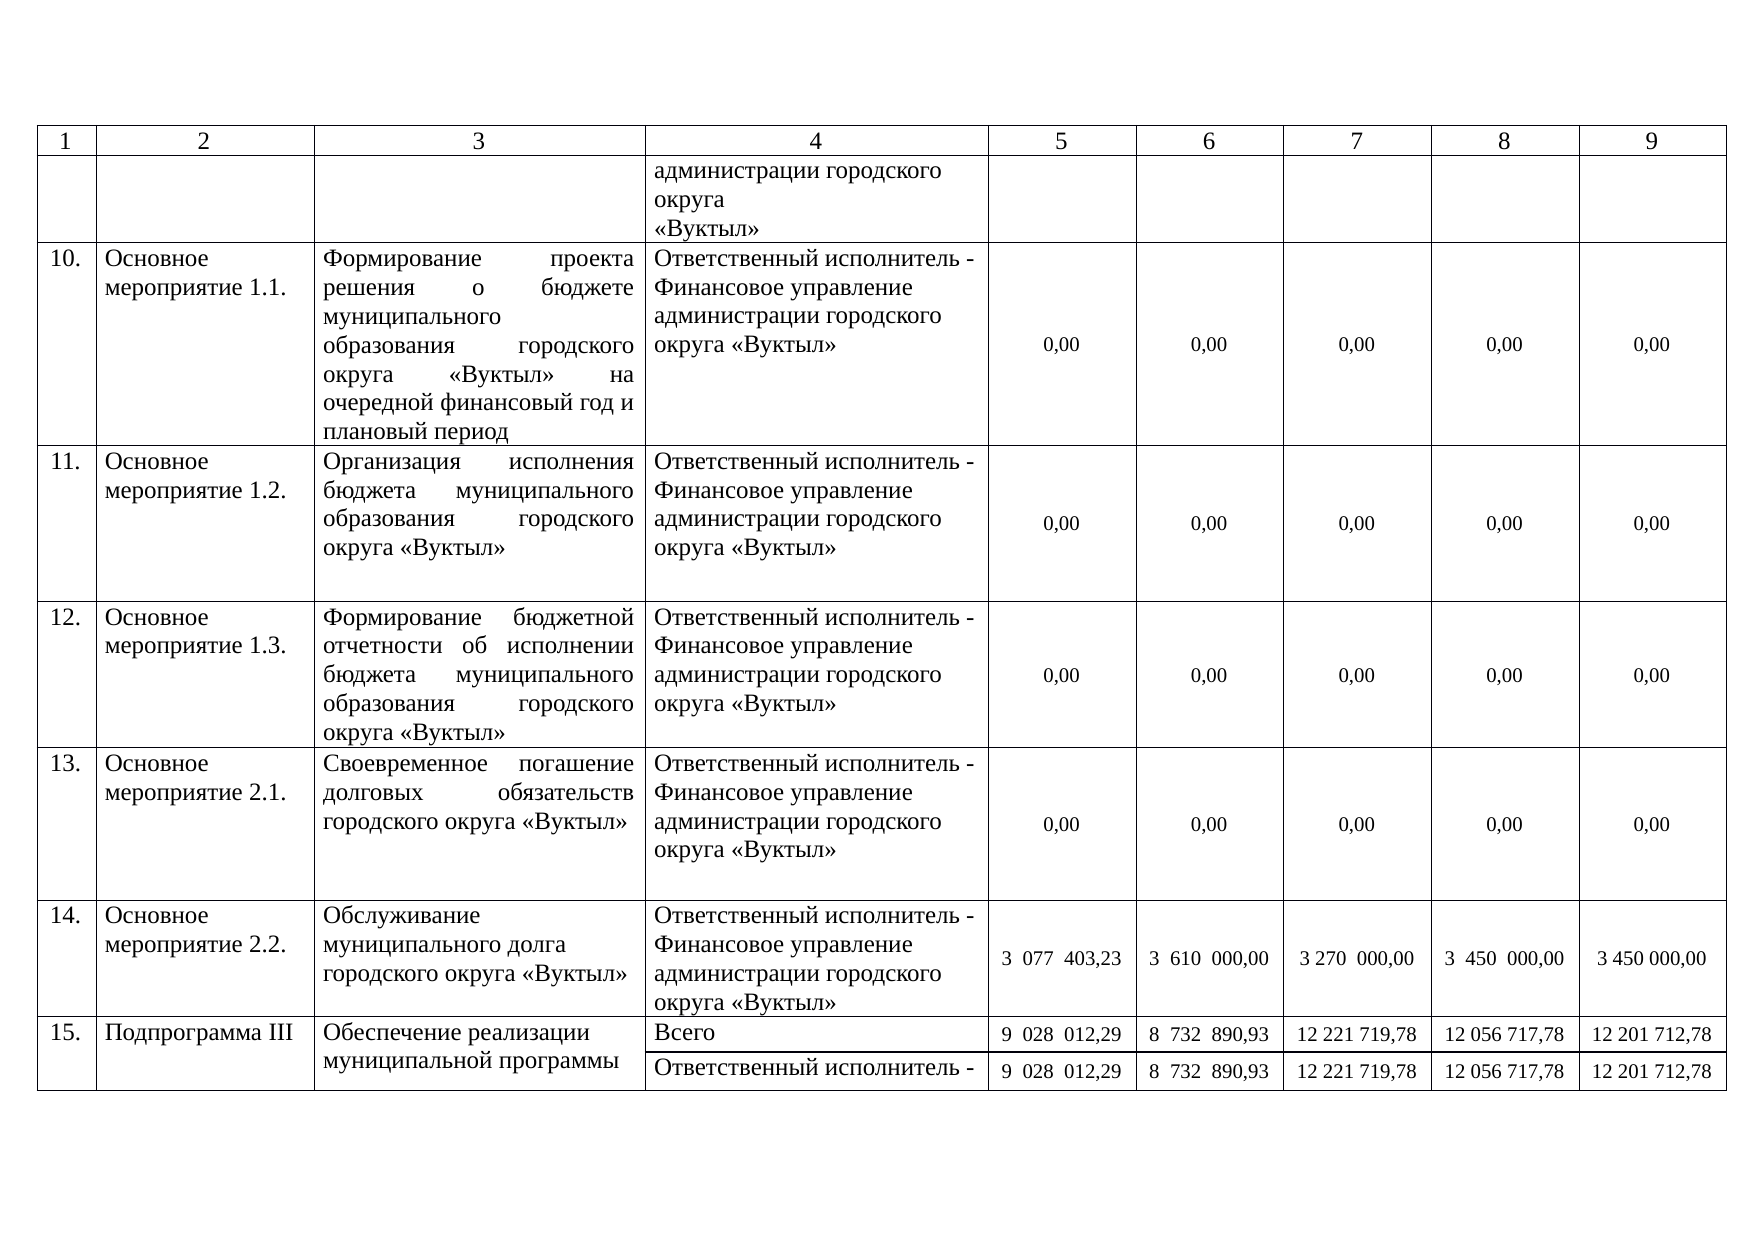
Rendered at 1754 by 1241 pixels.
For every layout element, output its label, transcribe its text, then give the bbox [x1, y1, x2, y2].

table_cell 11. [38, 446, 96, 601]
table_cell [1432, 156, 1579, 242]
table_cell 0,00 [1432, 602, 1579, 747]
table_cell Основное мероприятие 2.1. [97, 748, 314, 899]
table_cell 8 732 890,93 [1137, 1017, 1283, 1051]
table_header 2 [97, 126, 314, 154]
table_cell 0,00 [1580, 446, 1726, 601]
table_cell 0,00 [1284, 602, 1431, 747]
table_cell [1284, 156, 1431, 242]
table_cell Основное мероприятие 1.2. [97, 446, 314, 601]
table_cell 0,00 [1284, 243, 1431, 445]
table_cell 3 270 000,00 [1284, 901, 1431, 1016]
table_cell 3 450 000,00 [1580, 901, 1726, 1016]
table_cell 12 056 717,78 [1432, 1053, 1579, 1090]
table_cell 10. [38, 243, 96, 445]
table_cell Ответственный исполнитель - Финансовое управление администрации городского округа «Вуктыл» [646, 243, 988, 445]
table_header 6 [1137, 126, 1283, 154]
table_header 8 [1432, 126, 1579, 154]
table_cell [989, 156, 1136, 242]
table_cell 0,00 [1580, 602, 1726, 747]
table_cell 12 056 717,78 [1432, 1017, 1579, 1051]
table_header 7 [1284, 126, 1431, 154]
table_cell Всего [646, 1017, 988, 1051]
table_cell 13. [38, 748, 96, 899]
table_cell администрации городского округа «Вуктыл» [646, 156, 988, 242]
table_cell 12 201 712,78 [1580, 1053, 1726, 1090]
table_cell 0,00 [1432, 243, 1579, 445]
table_cell 12 221 719,78 [1284, 1053, 1431, 1090]
table_cell 0,00 [1284, 748, 1431, 899]
table_header 5 [989, 126, 1136, 154]
table_cell Ответственный исполнитель [646, 1053, 988, 1090]
table_cell [1580, 156, 1726, 242]
table_cell Формирование бюджетной отчетности об исполнении бюджета муниципального образования городского округа «Вуктыл» [315, 602, 645, 747]
table_cell 9 028 012,29 [989, 1053, 1136, 1090]
table_cell Основное мероприятие 1.3. [97, 602, 314, 747]
table_cell 15. [38, 1017, 96, 1090]
table_cell 12. [38, 602, 96, 747]
table_cell 0,00 [1580, 243, 1726, 445]
table_cell 0,00 [989, 602, 1136, 747]
table_cell Обеспечение реализации муниципальной программы [315, 1017, 645, 1090]
table_cell Ответственный исполнитель - Финансовое управление администрации городского округа «Вуктыл» [646, 901, 988, 1016]
table_cell 0,00 [1137, 446, 1283, 601]
table_header 1 [38, 126, 96, 154]
table_cell Своевременное погашение долговых обязательств городского округа «Вуктыл» [315, 748, 645, 899]
table_cell 9 028 012,29 [989, 1017, 1136, 1051]
table_cell Ответственный исполнитель - Финансовое управление администрации городского округа «Вуктыл» [646, 602, 988, 747]
table_cell Подпрограмма III [97, 1017, 314, 1090]
table_cell 0,00 [1580, 748, 1726, 899]
table_cell [1137, 156, 1283, 242]
table_cell 14. [38, 901, 96, 1016]
table_cell 0,00 [989, 446, 1136, 601]
table_cell 0,00 [989, 243, 1136, 445]
table_cell 0,00 [1137, 602, 1283, 747]
table_header 3 [315, 126, 645, 154]
table_cell Формирование проекта решения о бюджете муниципального образования городского округа «Вуктыл» на очередной финансовый год и плановый период [315, 243, 645, 445]
table_cell Ответственный исполнитель - Финансовое управление администрации городского округа «Вуктыл» [646, 748, 988, 899]
table_cell Организация исполнения бюджета муниципального образования городского округа «Вуктыл» [315, 446, 645, 601]
table_cell 0,00 [1432, 446, 1579, 601]
table_cell 3 610 000,00 [1137, 901, 1283, 1016]
table_cell [97, 156, 314, 242]
table_cell 12 201 712,78 [1580, 1017, 1726, 1051]
table_cell Ответственный исполнитель - Финансовое управление администрации городского округа «Вуктыл» [646, 446, 988, 601]
table_cell 3 450 000,00 [1432, 901, 1579, 1016]
table_cell 0,00 [1137, 243, 1283, 445]
table_cell 3 077 403,23 [989, 901, 1136, 1016]
table_cell Обслуживание муниципального долга городского округа «Вуктыл» [315, 901, 645, 1016]
table_cell 0,00 [1284, 446, 1431, 601]
table_cell 0,00 [989, 748, 1136, 899]
table_cell 0,00 [1432, 748, 1579, 899]
table_header 9 [1580, 126, 1726, 154]
table_cell 0,00 [1137, 748, 1283, 899]
table_cell [38, 156, 96, 242]
table_cell 8 732 890,93 [1137, 1053, 1283, 1090]
table_cell [315, 156, 645, 242]
table_cell Основное мероприятие 2.2. [97, 901, 314, 1016]
table_cell 12 221 719,78 [1284, 1017, 1431, 1051]
table_cell Основное мероприятие 1.1. [97, 243, 314, 445]
table_header 4 [646, 126, 988, 154]
